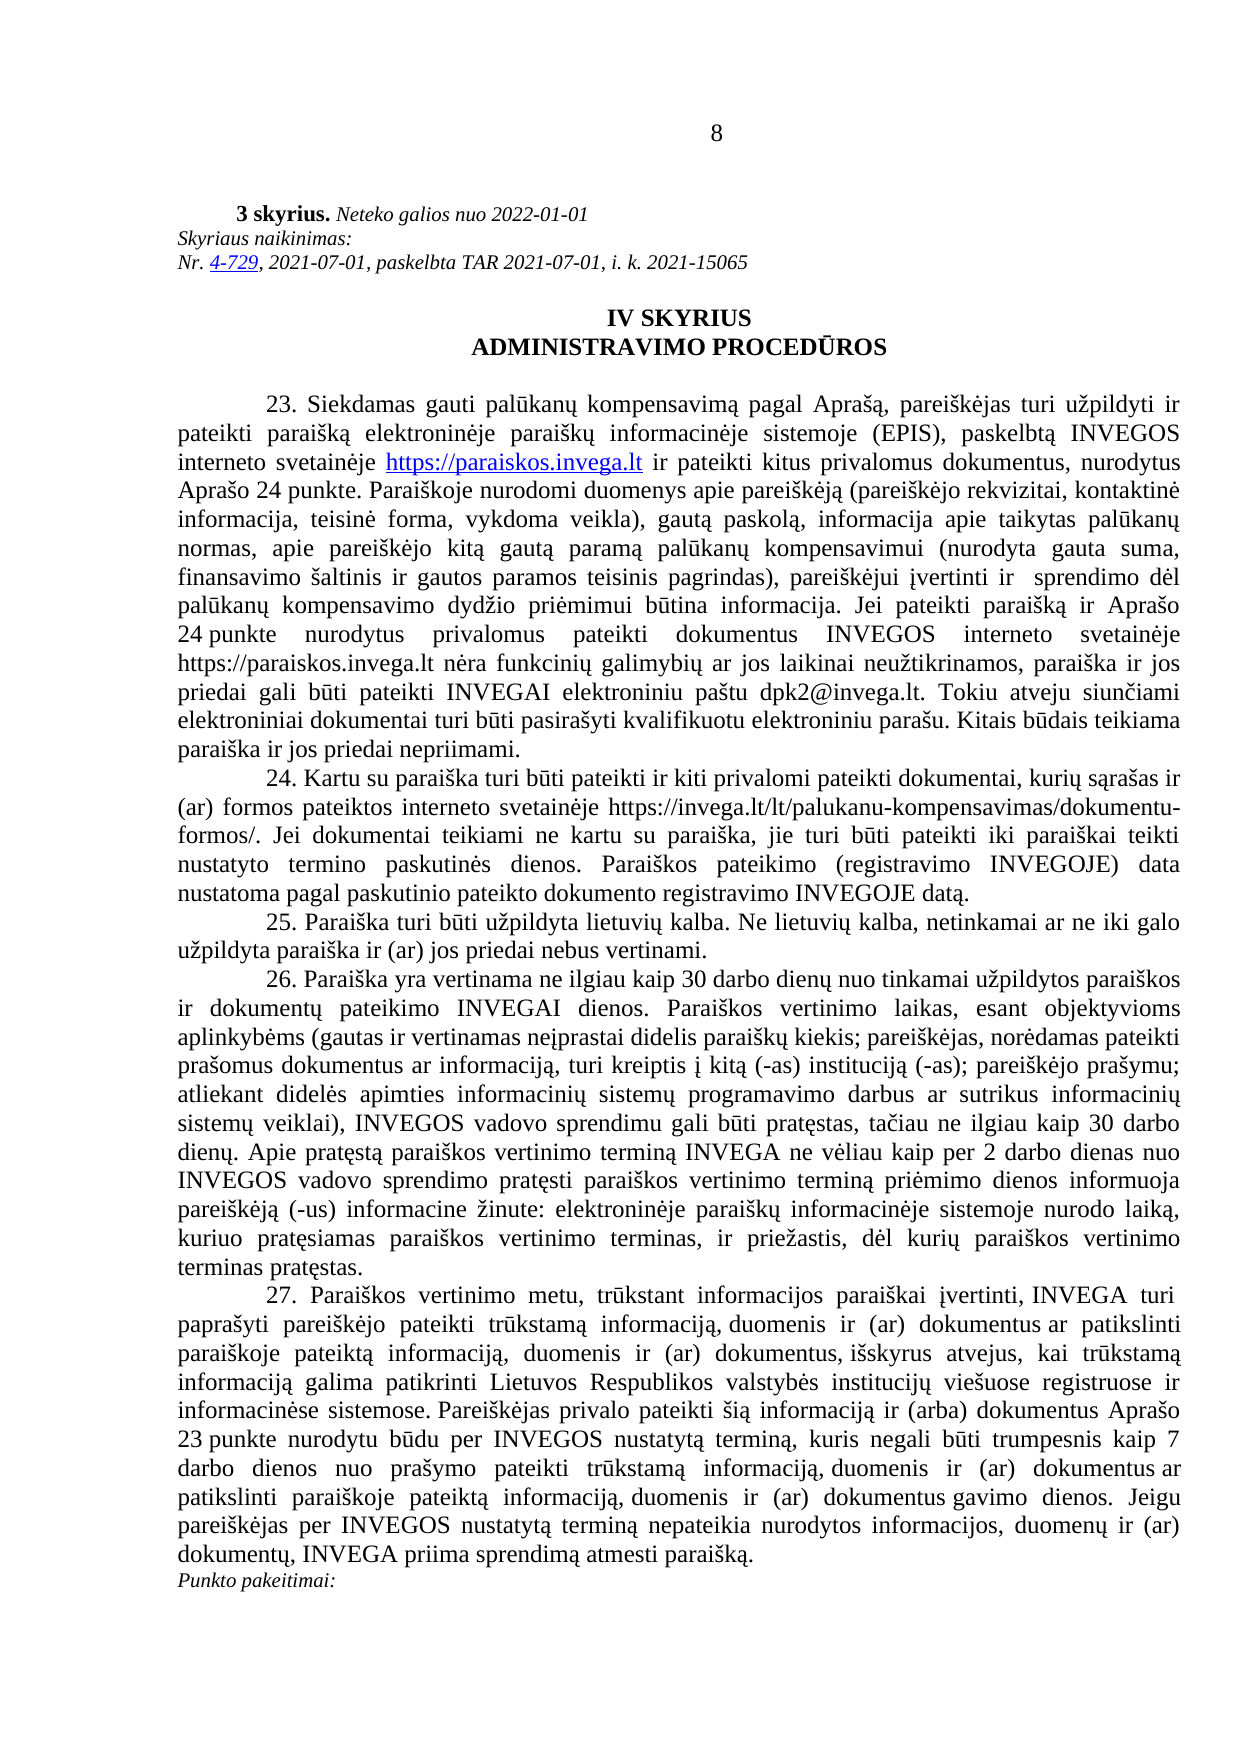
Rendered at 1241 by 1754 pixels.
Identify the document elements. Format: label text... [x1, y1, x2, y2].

text Punkto pakeitimai: [177, 1568, 1181, 1592]
text ADMINISTRAVIMO PROCEDŪROS [177, 332, 1181, 360]
text 27. Paraiškos vertinimo metu, trūkstant informacijos paraiškai įvertinti, INVEGA turi paprašyti pareiškėjo pateikti trūkstamą informaciją, duomenis ir (ar) dokumentus ar patikslinti paraiškoje pateiktą informaciją, duomenis ir (ar) dokumentus, išskyrus atvejus, kai trūkstamą informaciją galima patikrinti Lietuvos Respublikos valstybės institucijų viešuose registruose ir informacinėse sistemose. Pareiškėjas privalo pateikti šią informaciją ir (arba) dokumentus Aprašo 23 punkte nurodytu būdu per INVEGOS nustatytą terminą, kuris negali būti trumpesnis kaip 7 darbo dienos nuo prašymo pateikti trūkstamą informaciją, duomenis ir (ar) dokumentus ar patikslinti paraiškoje pateiktą informaciją, duomenis ir (ar) dokumentus gavimo dienos. Jeigu pareiškėjas per INVEGOS nustatytą terminą nepateikia nurodytos informacijos, duomenų ir (ar) dokumentų, INVEGA priima sprendimą atmesti paraišką. [177, 1280, 1181, 1568]
text 26. Paraiška yra vertinama ne ilgiau kaip 30 darbo dienų nuo tinkamai užpildytos paraiškos ir dokumentų pateikimo INVEGAI dienos. Paraiškos vertinimo laikas, esant objektyvioms aplinkybėms (gautas ir vertinamas neįprastai didelis paraiškų kiekis; pareiškėjas, norėdamas pateikti prašomus dokumentus ar informaciją, turi kreiptis į kitą (-as) instituciją (-as); pareiškėjo prašymu; atliekant didelės apimties informacinių sistemų programavimo darbus ar sutrikus informacinių sistemų veiklai), INVEGOS vadovo sprendimu gali būti pratęstas, tačiau ne ilgiau kaip 30 darbo dienų. Apie pratęstą paraiškos vertinimo terminą INVEGA ne vėliau kaip per 2 darbo dienas nuo INVEGOS vadovo sprendimo pratęsti paraiškos vertinimo terminą priėmimo dienos informuoja pareiškėją (-us) informacine žinute: elektroninėje paraiškų informacinėje sistemoje nurodo laiką, kuriuo pratęsiamas paraiškos vertinimo terminas, ir priežastis, dėl kurių paraiškos vertinimo terminas pratęstas. [177, 964, 1181, 1280]
text 25. Paraiška turi būti užpildyta lietuvių kalba. Ne lietuvių kalba, netinkamai ar ne iki galo užpildyta paraiška ir (ar) jos priedai nebus vertinami. [177, 907, 1181, 964]
text Skyriaus naikinimas: [177, 226, 1181, 250]
text 3 skyrius. Neteko galios nuo 2022-01-01 [177, 199, 1181, 226]
text IV SKYRIUS [177, 303, 1181, 332]
text Nr. 4-729, 2021-07-01, paskelbta TAR 2021-07-01, i. k. 2021-15065 [177, 250, 1181, 274]
text 23. Siekdamas gauti palūkanų kompensavimą pagal Aprašą, pareiškėjas turi užpildyti ir pateikti paraišką elektroninėje paraiškų informacinėje sistemoje (EPIS), paskelbtą INVEGOS interneto svetainėje https://paraiskos.invega.lt ir pateikti kitus privalomus dokumentus, nurodytus Aprašo 24 punkte. Paraiškoje nurodomi duomenys apie pareiškėją (pareiškėjo rekvizitai, kontaktinė informacija, teisinė forma, vykdoma veikla), gautą paskolą, informacija apie taikytas palūkanų normas, apie pareiškėjo kitą gautą paramą palūkanų kompensavimui (nurodyta gauta suma, finansavimo šaltinis ir gautos paramos teisinis pagrindas), pareiškėjui įvertinti ir sprendimo dėl palūkanų kompensavimo dydžio priėmimui būtina informacija. Jei pateikti paraišką ir Aprašo 24 punkte nurodytus privalomus pateikti dokumentus INVEGOS interneto svetainėje https://paraiskos.invega.lt nėra funkcinių galimybių ar jos laikinai neužtikrinamos, paraiška ir jos priedai gali būti pateikti INVEGAI elektroniniu paštu dpk2@invega.lt. Tokiu atveju siunčiami elektroniniai dokumentai turi būti pasirašyti kvalifikuotu elektroniniu parašu. Kitais būdais teikiama paraiška ir jos priedai nepriimami. [177, 389, 1181, 763]
text 24. Kartu su paraiška turi būti pateikti ir kiti privalomi pateikti dokumentai, kurių sąrašas ir (ar) formos pateiktos interneto svetainėje https://invega.lt/lt/palukanu-kompensavimas/dokumentu-formos/. Jei dokumentai teikiami ne kartu su paraiška, jie turi būti pateikti iki paraiškai teikti nustatyto termino paskutinės dienos. Paraiškos pateikimo (registravimo INVEGOJE) data nustatoma pagal paskutinio pateikto dokumento registravimo INVEGOJE datą. [177, 763, 1181, 907]
